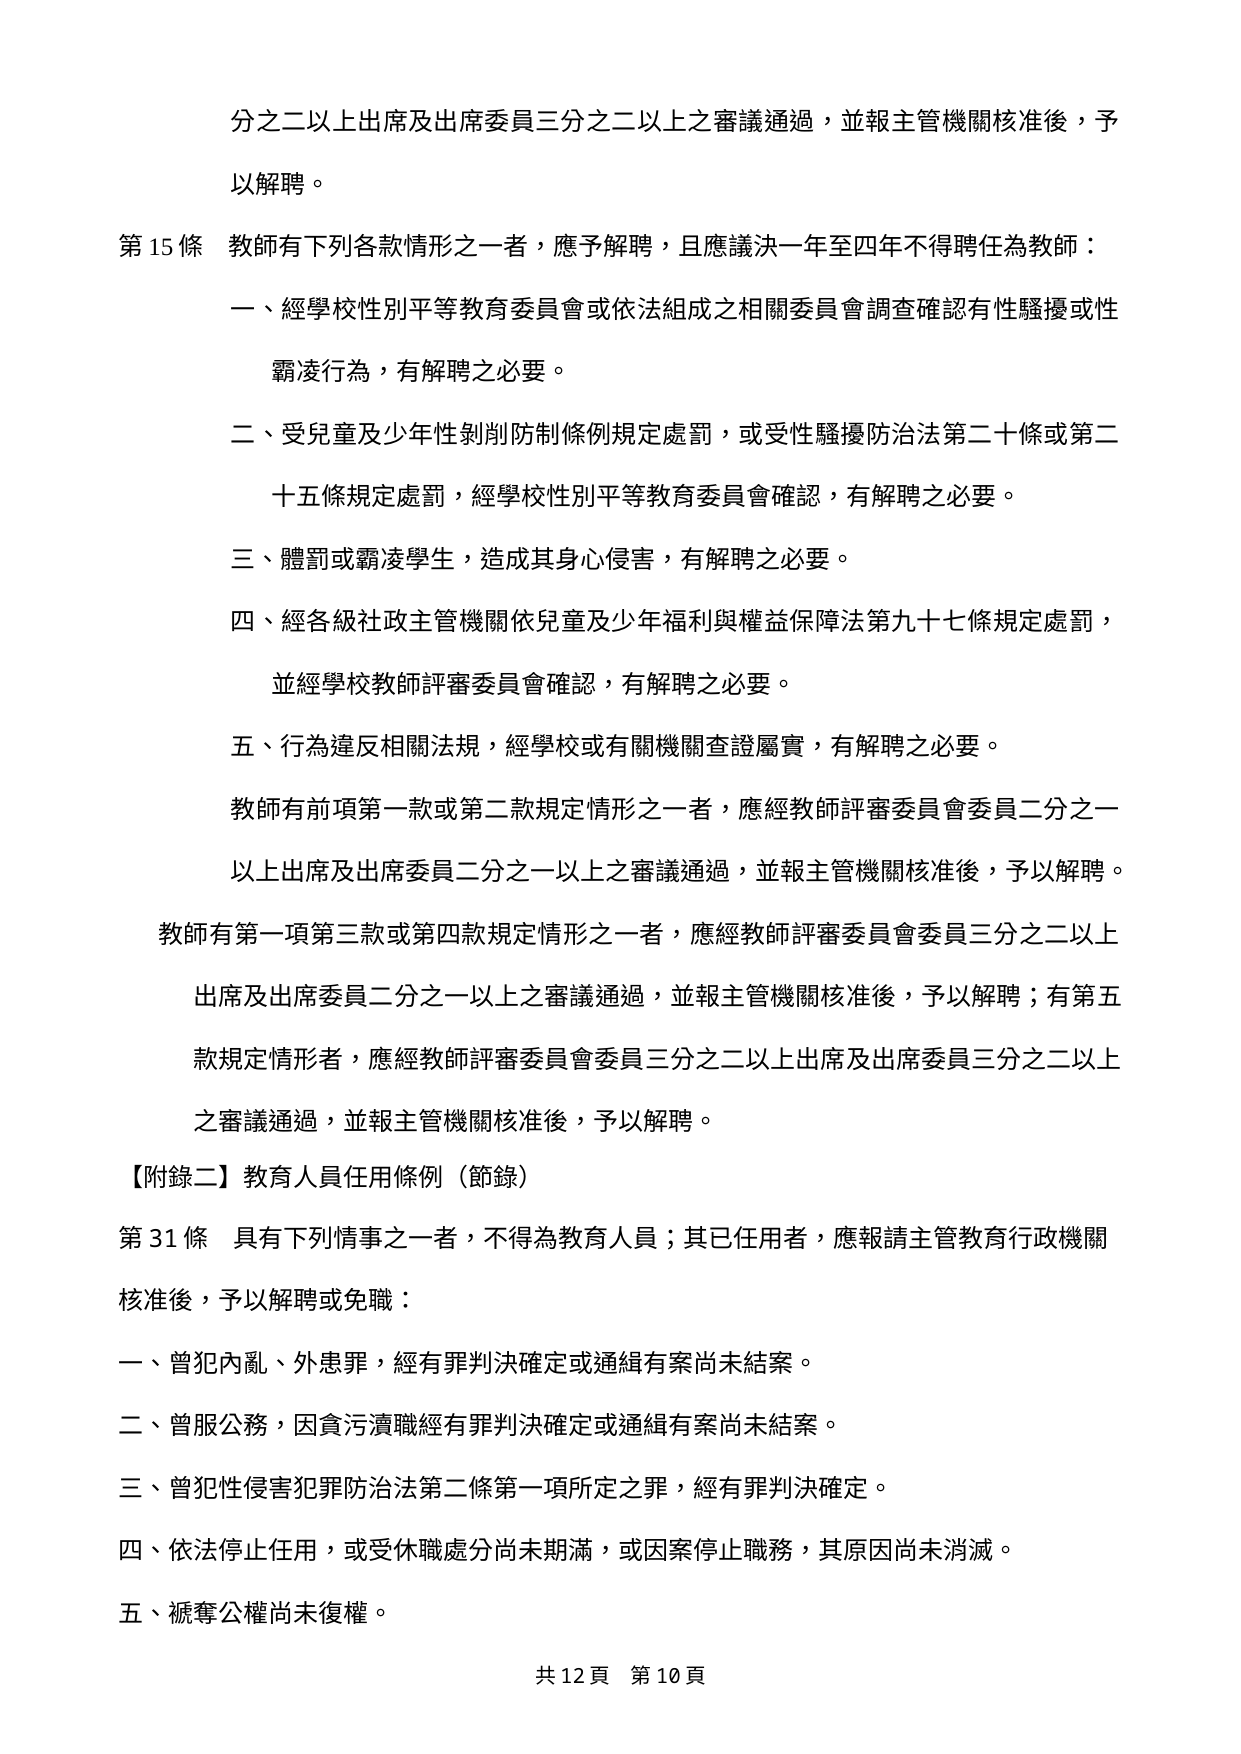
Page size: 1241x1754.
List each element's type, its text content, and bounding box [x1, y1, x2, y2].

text 分之二以上出席及出席委員三分之二以上之審議通過，並報主管機關核准後，予以解聘。 [230, 78, 1122, 203]
text 四、依法停止任用，或受休職處分尚未期滿，或因案停止職務，其原因尚未消滅。 [118, 1507, 1122, 1570]
text 一、經學校性別平等教育委員會或依法組成之相關委員會調查確認有性騷擾或性霸凌行為，有解聘之必要。 [230, 266, 1122, 391]
text 第31條 具有下列情事之一者，不得為教育人員；其已任用者，應報請主管教育行政機關核准後，予以解聘或免職： [118, 1195, 1122, 1320]
text 五、行為違反相關法規，經學校或有關機關查證屬實，有解聘之必要。 [230, 703, 1122, 766]
text 三、曾犯性侵害犯罪防治法第二條第一項所定之罪，經有罪判決確定。 [118, 1445, 1122, 1507]
text 教師有前項第一款或第二款規定情形之一者，應經教師評審委員會委員二分之一以上出席及出席委員二分之一以上之審議通過，並報主管機關核准後，予以解聘。 [230, 766, 1122, 891]
text 二、受兒童及少年性剝削防制條例規定處罰，或受性騷擾防治法第二十條或第二十五條規定處罰，經學校性別平等教育委員會確認，有解聘之必要。 [230, 391, 1122, 516]
text 三、體罰或霸凌學生，造成其身心侵害，有解聘之必要。 [230, 516, 1122, 578]
text 一、曾犯內亂、外患罪，經有罪判決確定或通緝有案尚未結案。 [118, 1320, 1122, 1382]
text 【附錄二】教育人員任用條例（節錄） [118, 1153, 1122, 1195]
text 四、經各級社政主管機關依兒童及少年福利與權益保障法第九十七條規定處罰，並經學校教師評審委員會確認，有解聘之必要。 [230, 578, 1122, 703]
text 第15條 教師有下列各款情形之一者，應予解聘，且應議決一年至四年不得聘任為教師： [118, 203, 1122, 266]
text 教師有第一項第三款或第四款規定情形之一者，應經教師評審委員會委員三分之二以上出席及出席委員二分之一以上之審議通過，並報主管機關核准後，予以解聘；有第五款規定情形者，應經教師評審委員會委員三分之二以上出席及出席委員三分之二以上之審議通過，並報主管機關核准後，予以解聘。 [118, 891, 1122, 1141]
text 五、褫奪公權尚未復權。 [118, 1570, 1122, 1632]
text 二、曾服公務，因貪污瀆職經有罪判決確定或通緝有案尚未結案。 [118, 1382, 1122, 1445]
